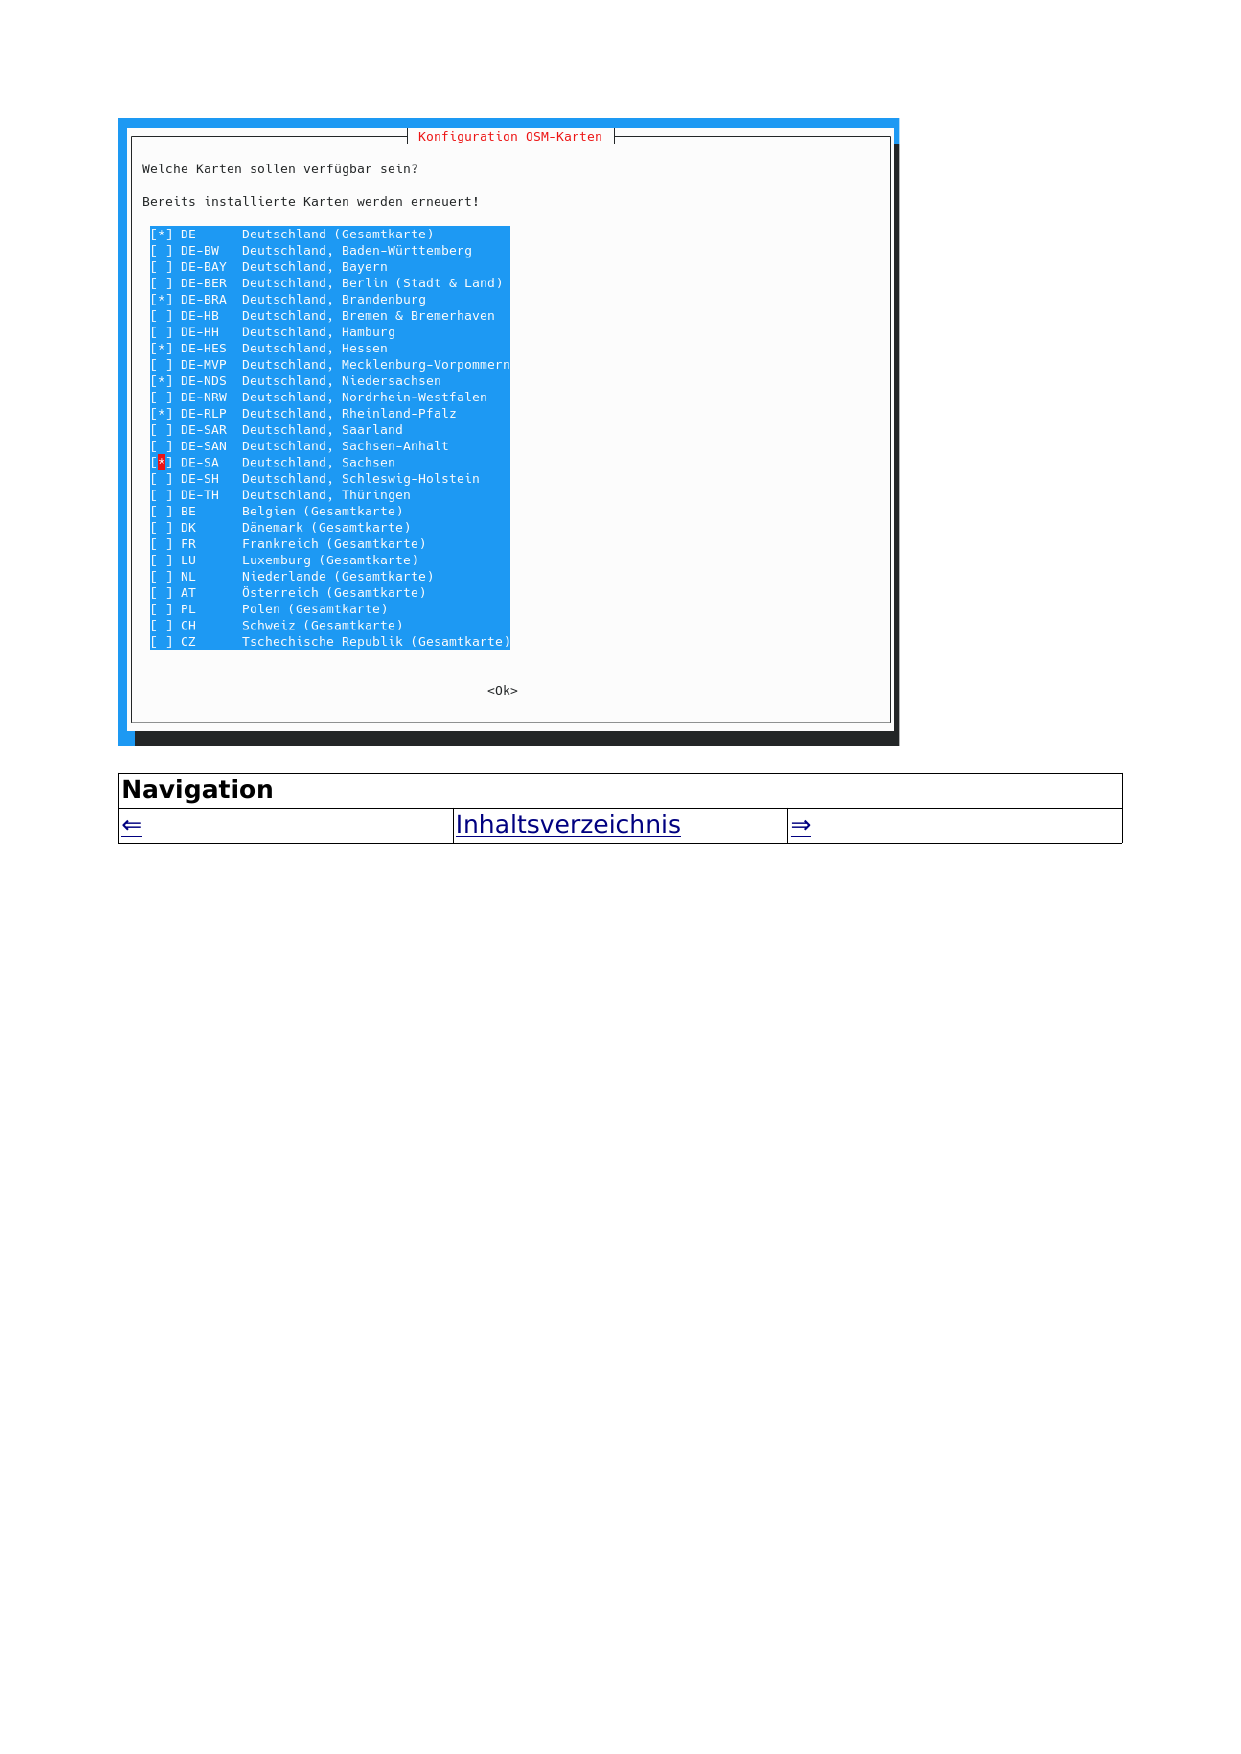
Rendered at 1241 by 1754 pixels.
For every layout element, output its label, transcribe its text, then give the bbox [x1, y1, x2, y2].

table_cell Inhaltsverzeichnis [454, 809, 787, 843]
text [900, 118, 1122, 745]
table_cell ⇒ [788, 809, 1122, 843]
picture [118, 118, 900, 746]
table_cell ⇐ [119, 809, 453, 843]
table_header Navigation [119, 774, 1122, 808]
